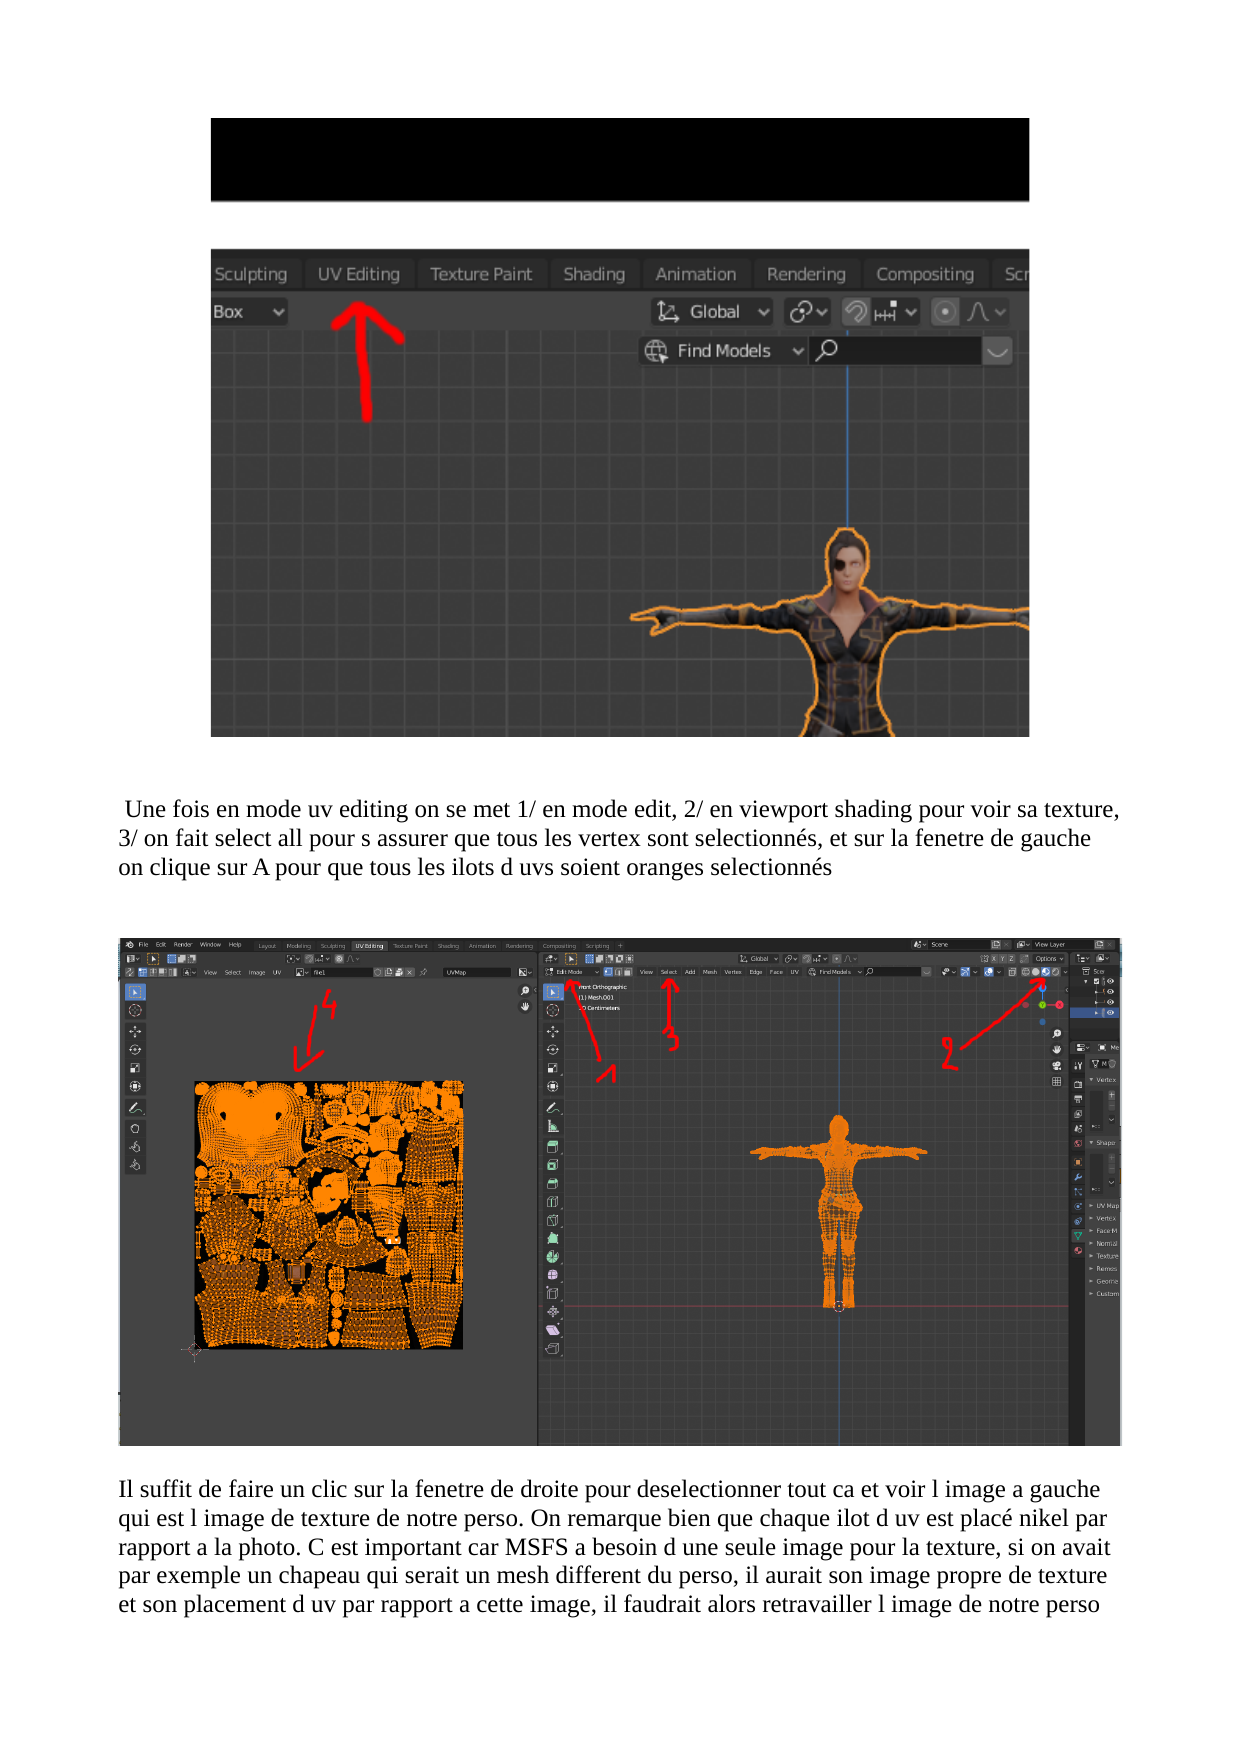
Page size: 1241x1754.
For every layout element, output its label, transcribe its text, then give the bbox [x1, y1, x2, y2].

picture [118, 938, 1123, 1446]
picture [210, 118, 1030, 737]
text Une fois en mode uv editing on se met 1/ en mode edit, 2/ en viewport shading pour voir sa texture, 3/ on fait select all pour s assurer que tous les vertex sont selectionnés, et sur la fenetre de gauche on clique sur A pour que tous les ilots d uvs soient oranges selectionnés [118, 794, 1122, 881]
text Il suffit de faire un clic sur la fenetre de droite pour deselectionner tout ca et voir l image a gauche qui est l image de texture de notre perso. On remarque bien que chaque ilot d uv est placé nikel par rapport a la photo. C est important car MSFS a besoin d une seule image pour la texture, si on avait par exemple un chapeau qui serait un mesh different du perso, il aurait son image propre de texture et son placement d uv par rapport a cette image, il faudrait alors retravailler l image de notre perso [118, 1474, 1122, 1618]
